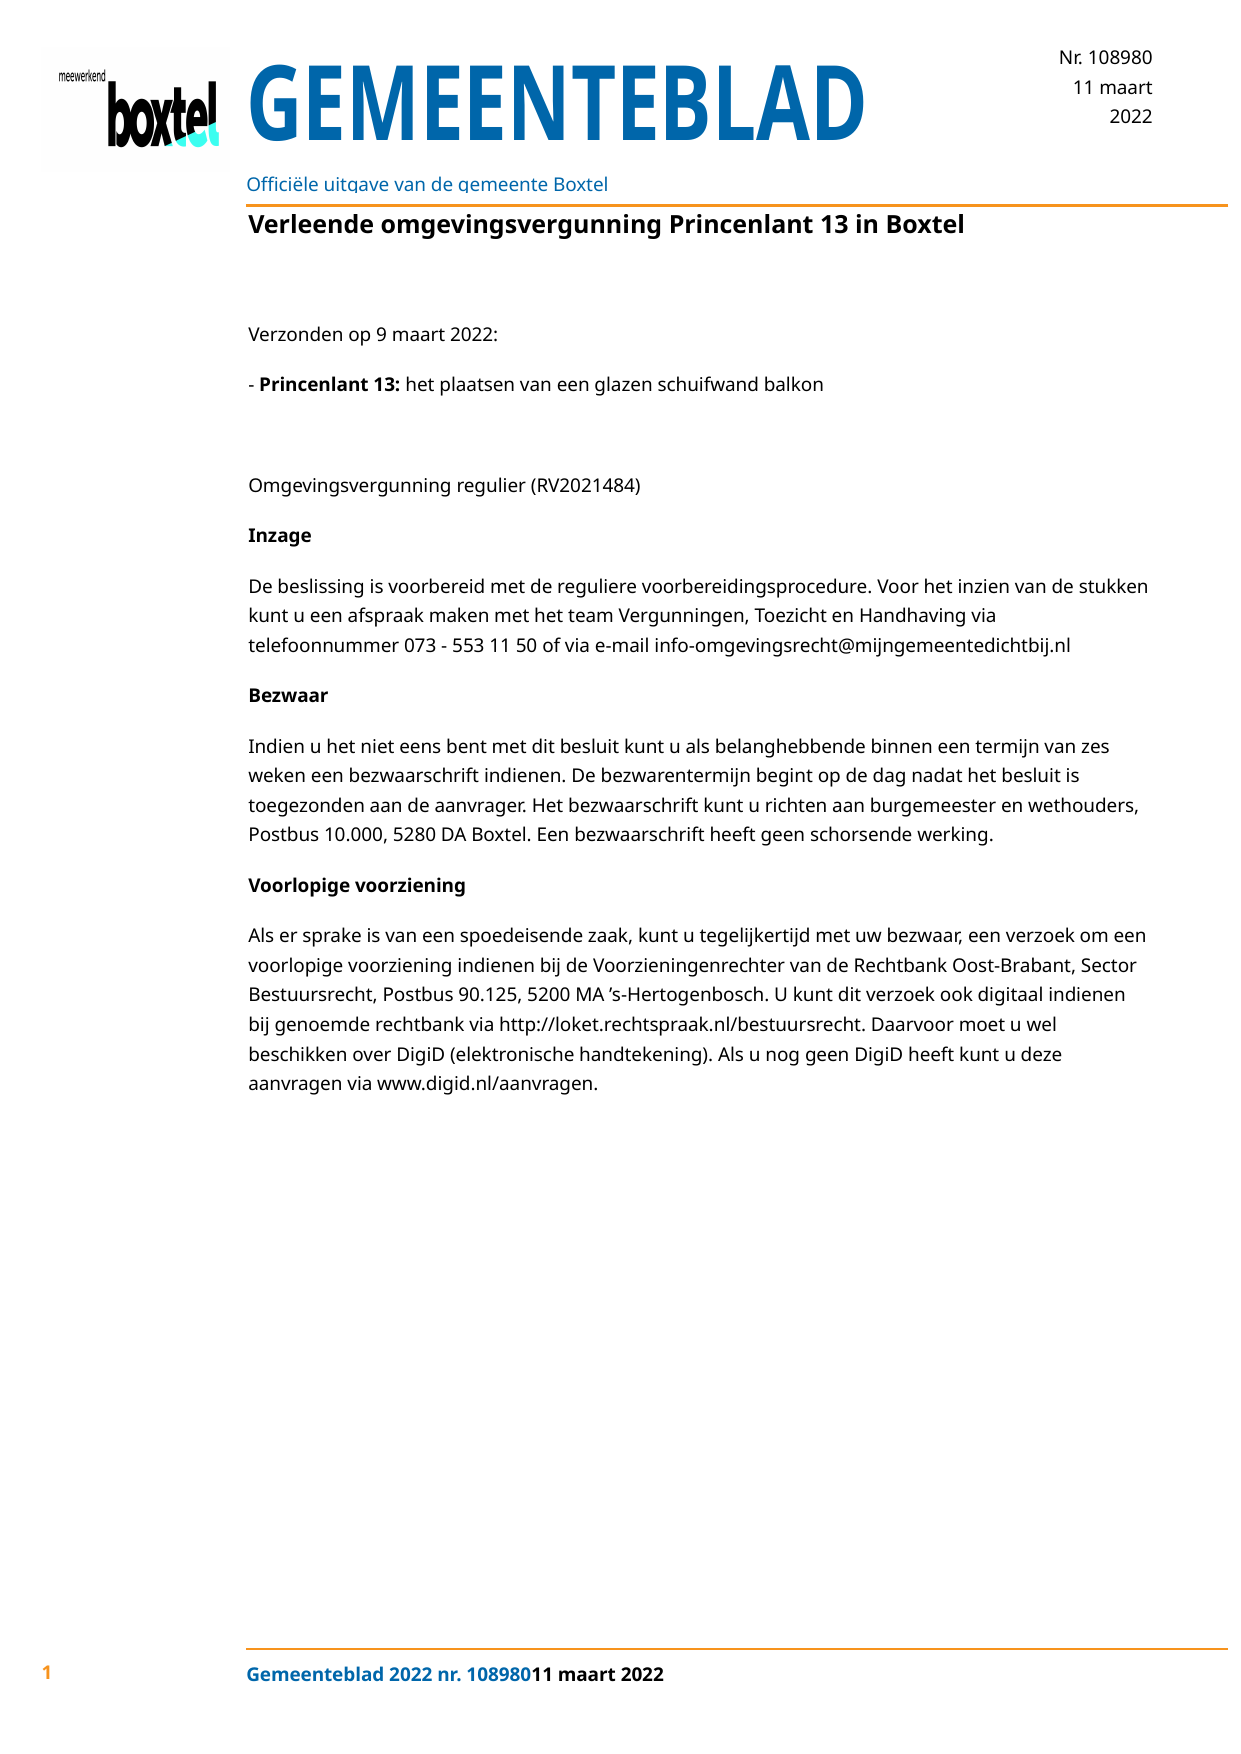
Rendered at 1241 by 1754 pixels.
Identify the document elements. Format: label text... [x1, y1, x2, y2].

text Als er sprake is van een spoedeisende zaak, kunt u tegelijkertijd met uw bezwaar, een verzoek om een voorlopige voorziening indienen bij de Voorzieningenrechter van de Rechtbank Oost-Brabant, Sector Bestuursrecht, Postbus 90.125, 5200 MA ’s-Hertogenbosch. U kunt dit verzoek ook digitaal indienen bij genoemde rechtbank via http://loket.rechtspraak.nl/bestuursrecht. Daarvoor moet u wel beschikken over DigiD (elektronische handtekening). Als u nog geen DigiD heeft kunt u deze aanvragen via www.digid.nl/aanvragen. [248, 922, 1152, 1096]
text Inzage [248, 522, 1152, 548]
text Voorlopige voorziening [248, 872, 1152, 898]
text Verleende omgevingsvergunning Princenlant 13 in Boxtel [248, 207, 1152, 241]
text De beslissing is voorbereid met de reguliere voorbereidingsprocedure. Voor het inzien van de stukken kunt u een afspraak maken met het team Vergunningen, Toezicht en Handhaving via telefoonnummer 073 - 553 11 50 of via e-mail info-omgevingsrecht@mijngemeentedichtbij.nl [248, 573, 1152, 658]
text Bezwaar [248, 682, 1152, 708]
text Verzonden op 9 maart 2022: [248, 321, 1152, 346]
text Indien u het niet eens bent met dit besluit kunt u als belanghebbende binnen een termijn van zes weken een bezwaarschrift indienen. De bezwarentermijn begint op de dag nadat het besluit is toegezonden aan de aanvrager. Het bezwaarschrift kunt u richten aan burgemeester en wethouders, Postbus 10.000, 5280 DA Boxtel. Een bezwaarschrift heeft geen schorsende werking. [248, 733, 1152, 847]
text - Princenlant 13: het plaatsen van een glazen schuifwand balkon [248, 371, 1152, 397]
picture [41, 47, 231, 172]
text Omgevingsvergunning regulier (RV2021484) [248, 472, 1152, 498]
